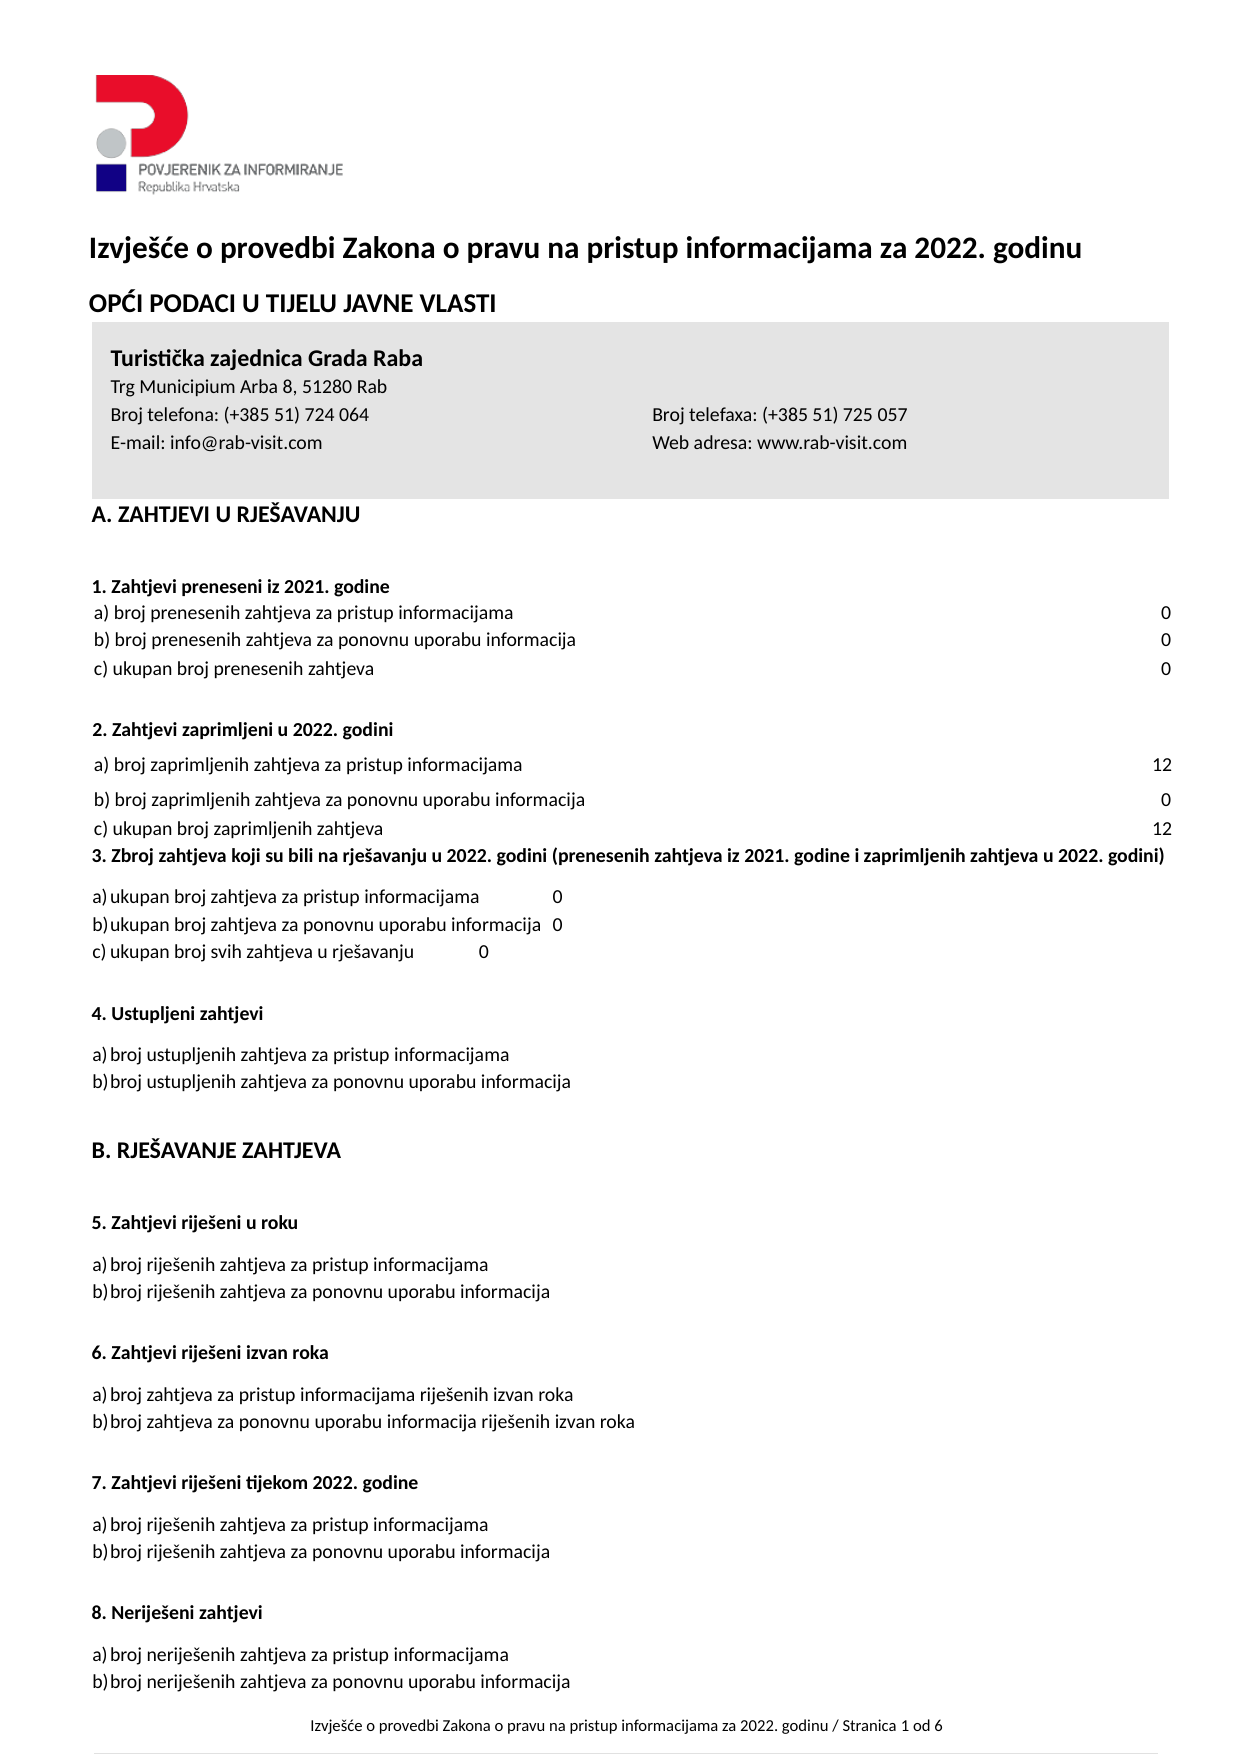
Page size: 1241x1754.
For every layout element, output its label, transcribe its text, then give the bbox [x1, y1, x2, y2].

list broj riješenih zahtjeva za ponovnu uporabu informacija [92, 1279, 956, 1304]
list broj zahtjeva za ponovnu uporabu informacija riješenih izvan roka [92, 1409, 956, 1434]
text 1. Zahtjevi preneseni iz 2021. godine [91, 574, 1172, 599]
list broj neriješenih zahtjeva za ponovnu uporabu informacija [92, 1669, 956, 1694]
table_cell c) ukupan broj prenesenih zahtjeva 2. Zahtjevi zaprimljeni u 2022. godini [92, 656, 1152, 752]
text 6. Zahtjevi riješeni izvan roka [91, 1341, 1172, 1365]
subtitle A. ZAHTJEVI U RJEŠAVANJU [91, 499, 1172, 528]
table_cell c) ukupan broj zaprimljenih zahtjeva [92, 816, 1152, 843]
table_cell a) broj zaprimljenih zahtjeva za pristup informacijama [92, 753, 1152, 787]
list broj ustupljenih zahtjeva za pristup informacijama [92, 1042, 956, 1066]
list broj neriješenih zahtjeva za pristup informacijama [92, 1642, 956, 1666]
list broj riješenih zahtjeva za ponovnu uporabu informacija [92, 1539, 956, 1564]
table_cell E-mail: info@rab-visit.com [92, 429, 652, 499]
text 3. Zbroj zahtjeva koji su bili na rješavanju u 2022. godini (prenesenih zahtjeva iz 2021. godine i zaprimljenih zahtjeva u 2022. godini) [91, 843, 1172, 867]
table_cell 0 [1152, 788, 1172, 816]
text 7. Zahtjevi riješeni tijekom 2022. godine [91, 1471, 1172, 1495]
subtitle B. RJEŠAVANJE ZAHTJEVA [91, 1135, 1172, 1164]
list broj zahtjeva za pristup informacijama riješenih izvan roka [92, 1382, 956, 1406]
table_cell 0 [1152, 628, 1172, 656]
text OPĆI PODACI U TIJELU JAVNE VLASTI [89, 287, 1172, 319]
table_cell 0 [1152, 656, 1172, 752]
list broj ustupljenih zahtjeva za ponovnu uporabu informacija [92, 1069, 956, 1094]
list ukupan broj zahtjeva za ponovnu uporabu informacija 0 [92, 912, 1172, 936]
list ukupan broj svih zahtjeva u rješavanju 0 [92, 939, 1172, 964]
text Izvješće o provedbi Zakona o pravu na pristup informacijama za 2022. godinu [89, 229, 1172, 267]
table_cell 12 [1152, 753, 1172, 787]
text 4. Ustupljeni zahtjevi [91, 1001, 1172, 1025]
list ukupan broj zahtjeva za pristup informacijama 0 [92, 884, 1172, 908]
list broj riješenih zahtjeva za pristup informacijama [92, 1252, 956, 1276]
table_header 0 [1152, 600, 1172, 627]
table_cell b) broj zaprimljenih zahtjeva za ponovnu uporabu informacija [92, 788, 1152, 816]
table_cell 12 [1152, 816, 1172, 843]
table_header Turistička zajednica Grada Raba Trg Municipium Arba 8, 51280 Rab Broj telefona: (+385 51) 724 064 [92, 322, 652, 429]
table_header Broj telefaxa: (+385 51) 725 057 [652, 322, 1169, 429]
text 8. Neriješeni zahtjevi [91, 1601, 1172, 1625]
table_header a) broj prenesenih zahtjeva za pristup informacijama [92, 600, 1152, 627]
table_cell Web adresa: www.rab-visit.com [652, 429, 1169, 499]
text 5. Zahtjevi riješeni u roku [91, 1211, 1172, 1235]
list broj riješenih zahtjeva za pristup informacijama [92, 1512, 956, 1536]
table_cell b) broj prenesenih zahtjeva za ponovnu uporabu informacija [92, 628, 1152, 656]
